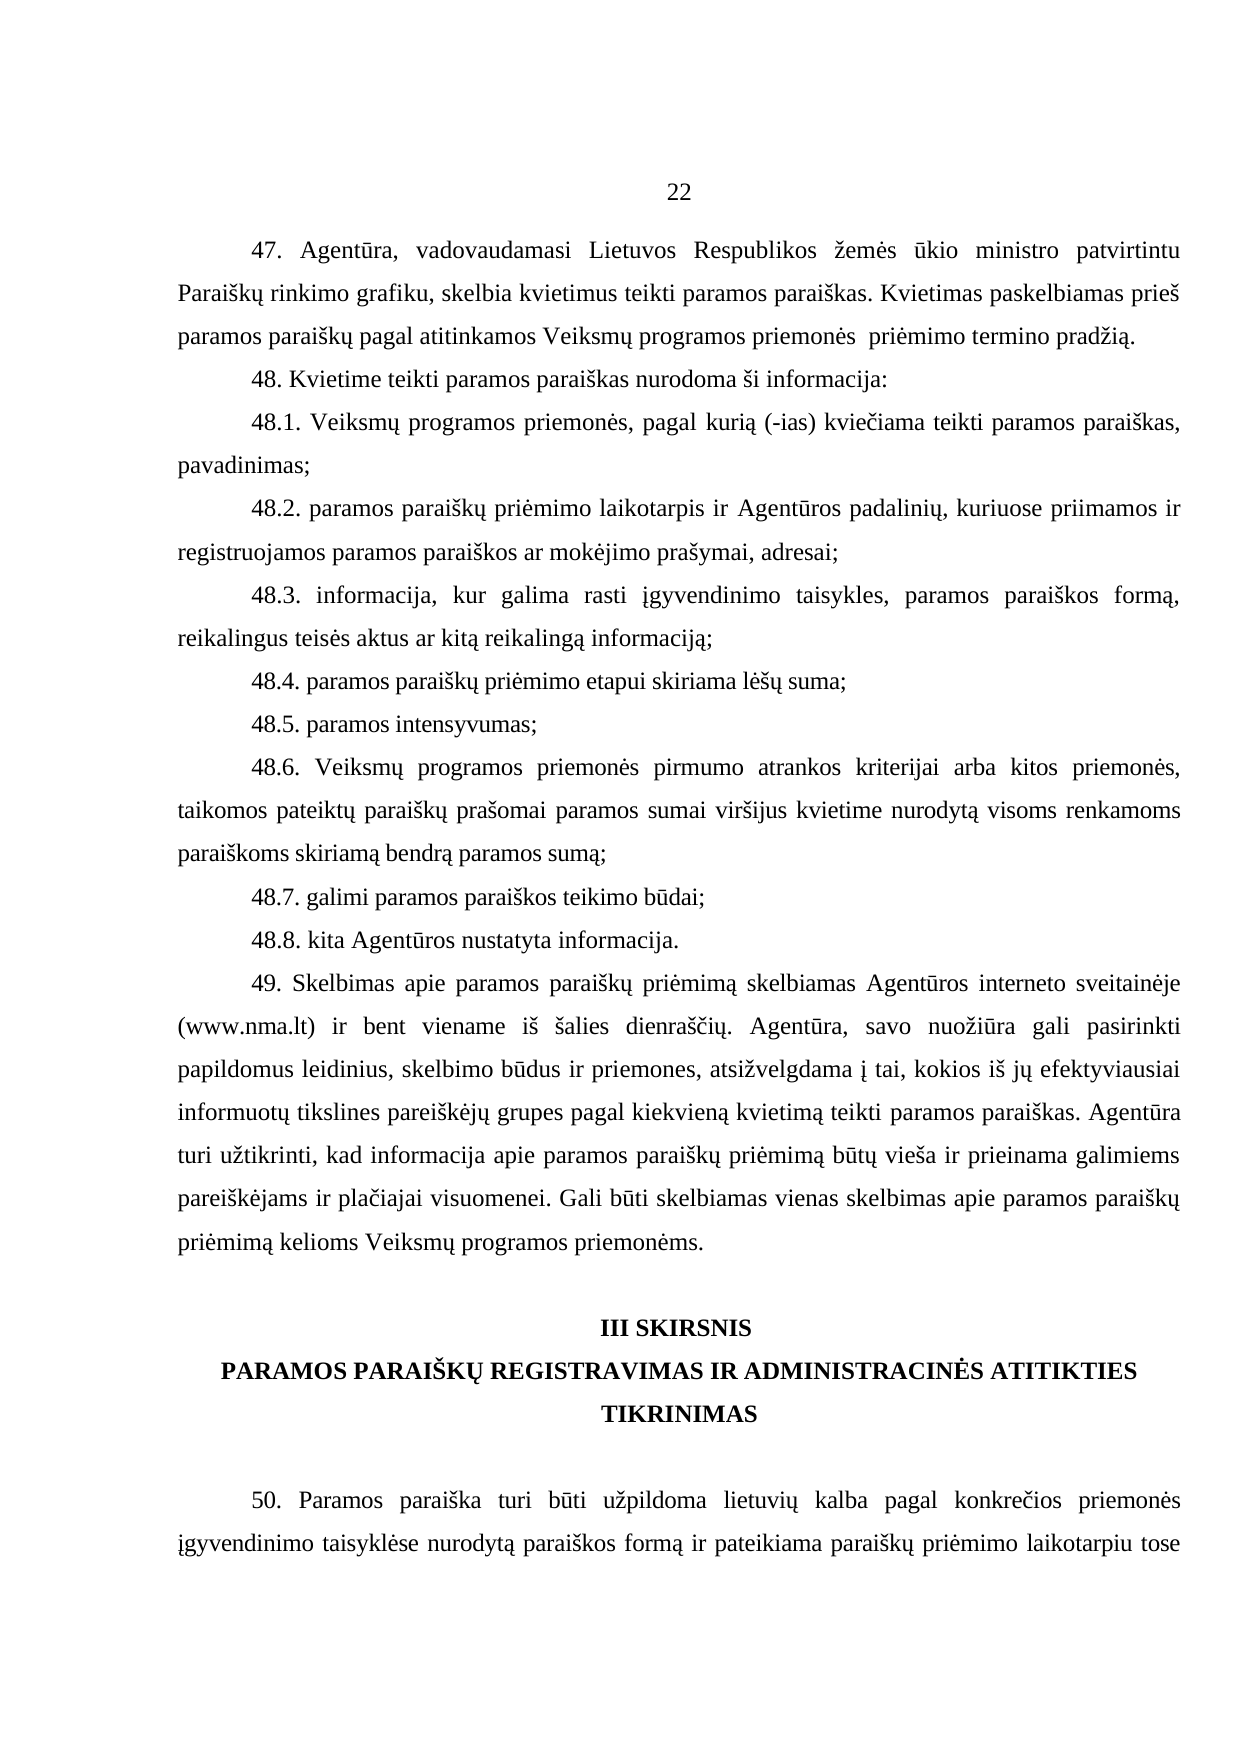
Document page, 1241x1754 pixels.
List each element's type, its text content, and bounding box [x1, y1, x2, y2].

text 48. Kvietime teikti paramos paraiškas nurodoma ši informacija: [177, 364, 1181, 393]
text 48.8. kita Agentūros nustatyta informacija. [251, 925, 1181, 953]
text 48.5. paramos intensyvumas; [177, 709, 1181, 738]
text 50. Paramos paraiška turi būti užpildoma lietuvių kalba pagal konkrečios priemonės įgyvendinimo taisyklėse nurodytą paraiškos formą ir pateikiama paraiškų priėmimo laikotarpiu tose [177, 1485, 1181, 1557]
text 47. Agentūra, vadovaudamasi Lietuvos Respublikos žemės ūkio ministro patvirtintu Paraiškų rinkimo grafiku, skelbia kvietimus teikti paramos paraiškas. Kvietimas paskelbiamas prieš paramos paraiškų pagal atitinkamos Veiksmų programos priemonės priėmimo termino pradžią. [177, 235, 1181, 350]
text 48.7. galimi paramos paraiškos teikimo būdai; [236, 882, 1181, 910]
text III SKIRSNIS [177, 1313, 1181, 1342]
text 48.2. paramos paraiškų priėmimo laikotarpis ir Agentūros padalinių, kuriuose priimamos ir registruojamos paramos paraiškos ar mokėjimo prašymai, adresai; [177, 493, 1181, 565]
text 49. Skelbimas apie paramos paraiškų priėmimą skelbiamas Agentūros interneto sveitainėje (www.nma.lt) ir bent viename iš šalies dienraščių. Agentūra, savo nuožiūra gali pasirinkti papildomus leidinius, skelbimo būdus ir priemones, atsižvelgdama į tai, kokios iš jų efektyviausiai informuotų tikslines pareiškėjų grupes pagal kiekvieną kvietimą teikti paramos paraiškas. Agentūra turi užtikrinti, kad informacija apie paramos paraiškų priėmimą būtų vieša ir prieinama galimiems pareiškėjams ir plačiajai visuomenei. Gali būti skelbiamas vienas skelbimas apie paramos paraiškų priėmimą kelioms Veiksmų programos priemonėms. [177, 968, 1181, 1255]
text 48.6. Veiksmų programos priemonės pirmumo atrankos kriterijai arba kitos priemonės, taikomos pateiktų paraiškų prašomai paramos sumai viršijus kvietime nurodytą visoms renkamoms paraiškoms skiriamą bendrą paramos sumą; [177, 752, 1181, 867]
text PARAMOS PARAIŠKŲ REGISTRAVIMAS IR ADMINISTRACINĖS ATITIKTIES TIKRINIMAS [177, 1356, 1181, 1428]
text 48.1. Veiksmų programos priemonės, pagal kurią (-ias) kviečiama teikti paramos paraiškas, pavadinimas; [177, 407, 1181, 479]
text 48.3. informacija, kur galima rasti įgyvendinimo taisykles, paramos paraiškos formą, reikalingus teisės aktus ar kitą reikalingą informaciją; [177, 580, 1181, 652]
text 48.4. paramos paraiškų priėmimo etapui skiriama lėšų suma; [177, 666, 1181, 695]
